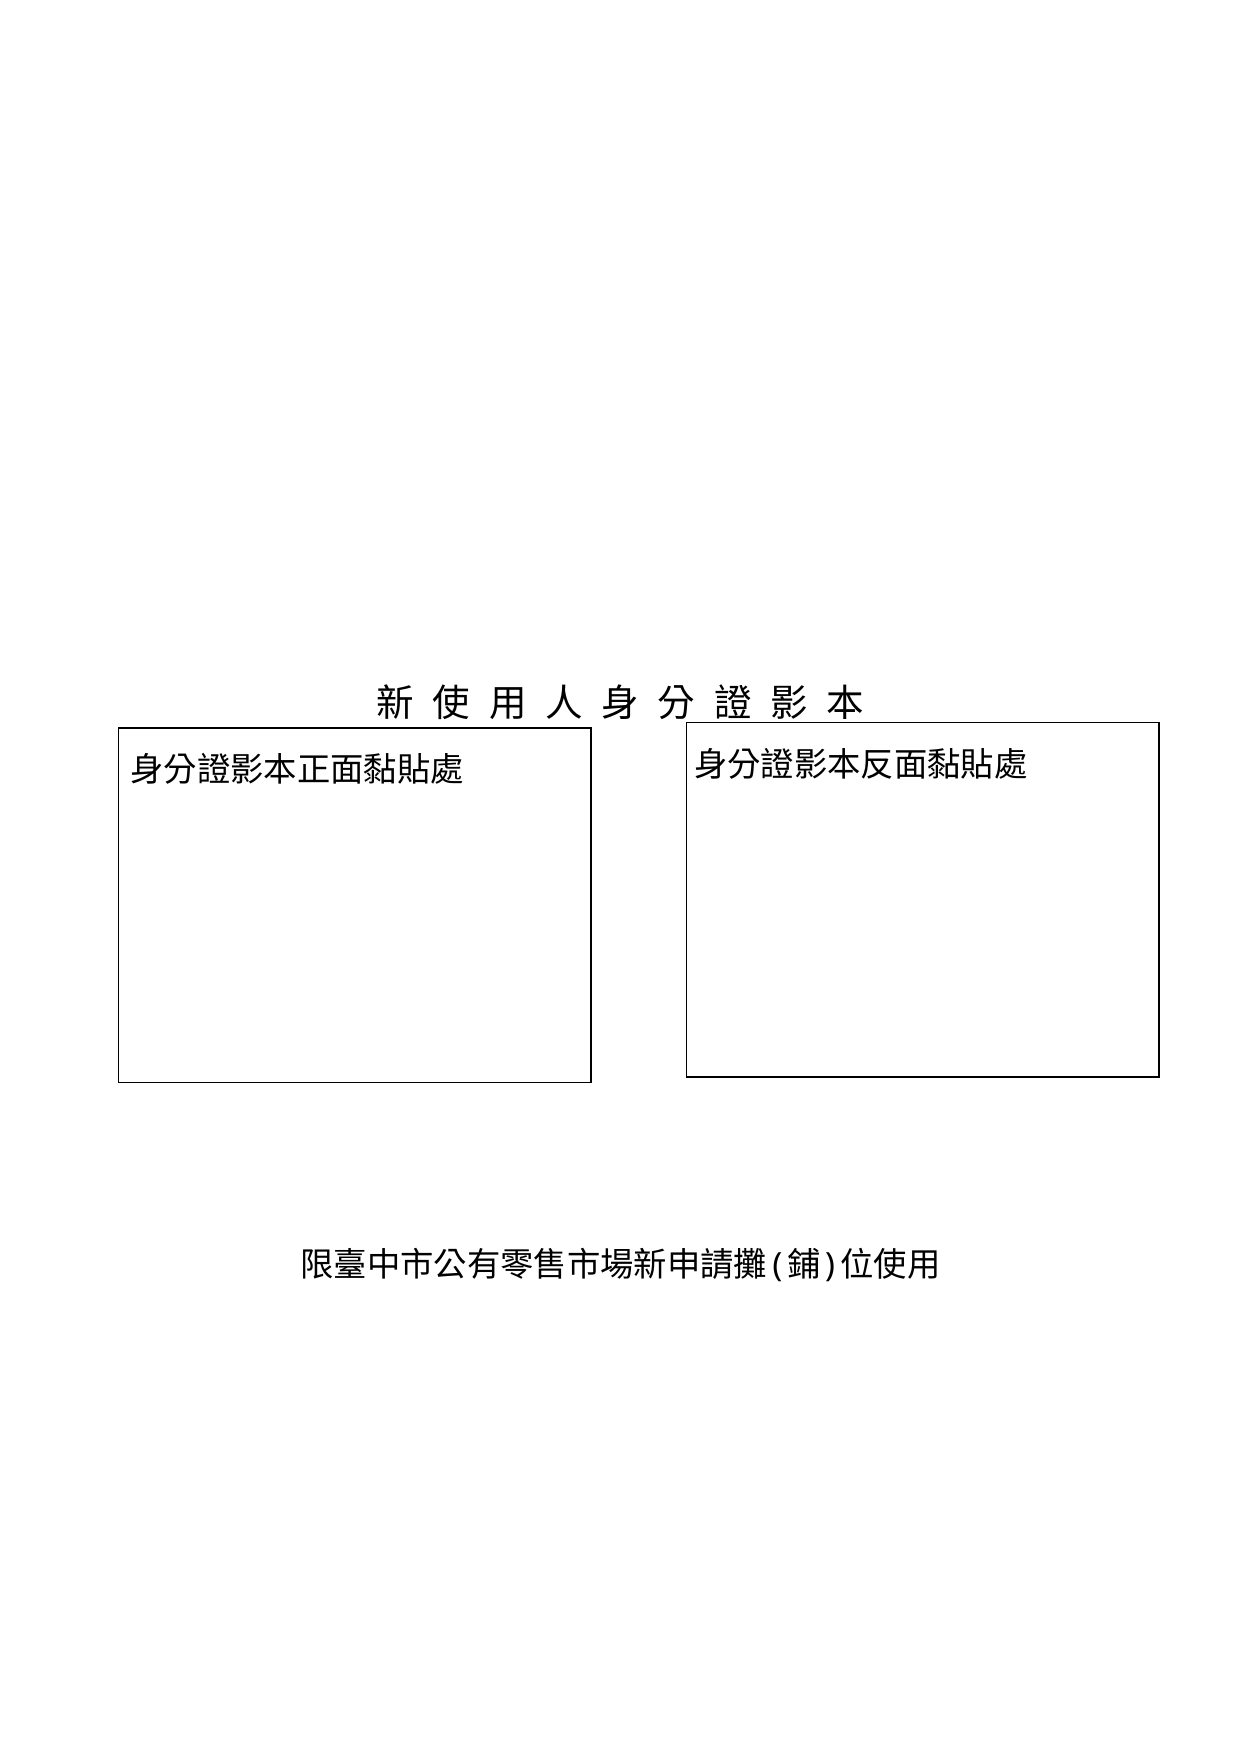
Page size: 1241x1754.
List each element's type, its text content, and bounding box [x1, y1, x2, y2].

text 限臺中市公有零售市場新申請攤(鋪)位使用 [75, 1221, 1165, 1283]
text 新 使 用 人 身 分 證 影 本 [75, 658, 1165, 721]
